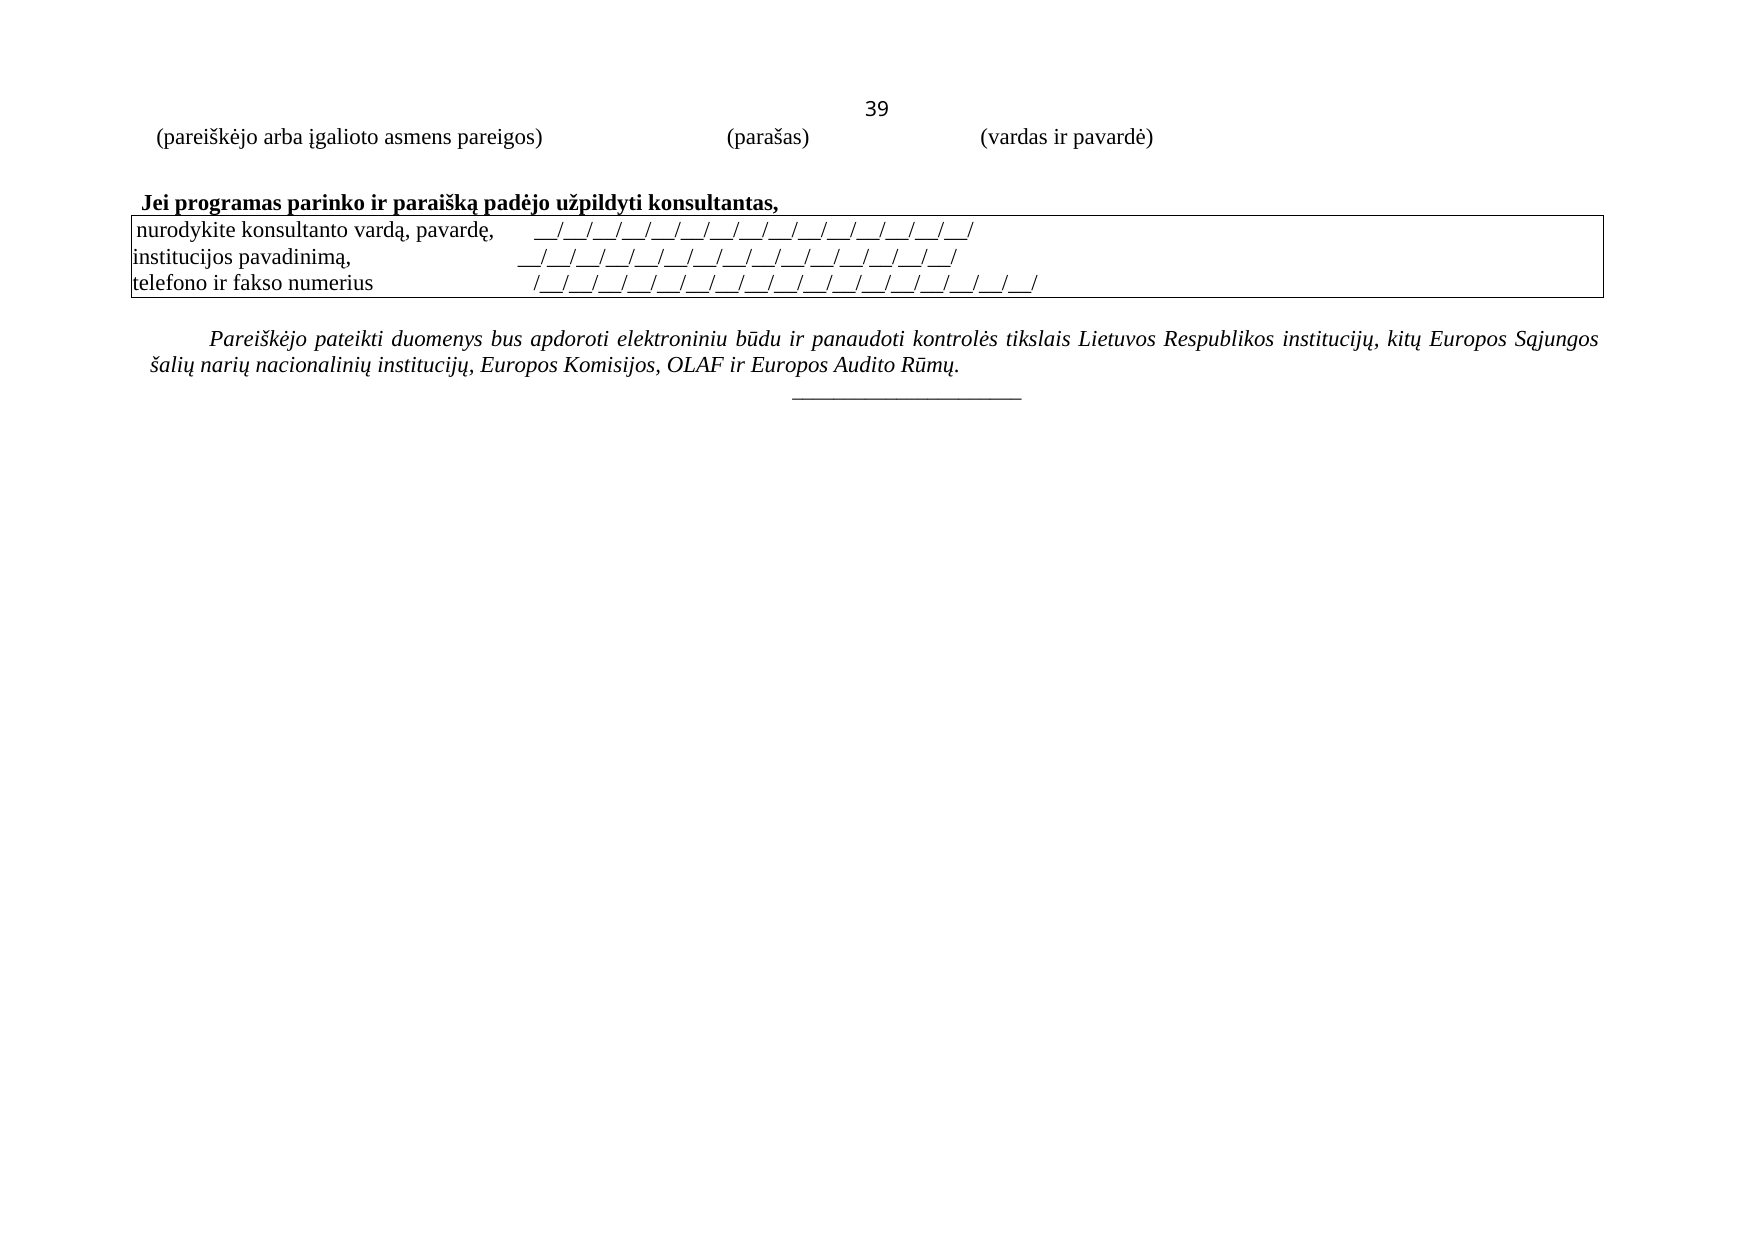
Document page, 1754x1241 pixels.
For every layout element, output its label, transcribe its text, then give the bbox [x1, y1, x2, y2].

text ______________________ [150, 378, 1604, 402]
text (pareiškėjo arba įgalioto asmens pareigos) (parašas) (vardas ir pavardė) [156, 123, 1604, 149]
text telefono ir fakso numerius /__/__/__/__/__/__/__/__/__/__/__/__/__/__/__/__/__/ [132, 268, 1603, 297]
text Pareiškėjo pateikti duomenys bus apdoroti elektroniniu būdu ir panaudoti kontrolės tikslais Lietuvos Respublikos institucijų, kitų Europos Sąjungos šalių narių nacionalinių institucijų, Europos Komisijos, OLAF ir Europos Audito Rūmų. [150, 325, 1604, 378]
text Jei programas parinko ir paraišką padėjo užpildyti konsultantas, [112, 189, 1619, 215]
text nurodykite konsultanto vardą, pavardę, __/__/__/__/__/__/__/__/__/__/__/__/__/__/__/ [132, 216, 1603, 242]
text institucijos pavadinimą, __/__/__/__/__/__/__/__/__/__/__/__/__/__/__/ [132, 242, 1603, 268]
